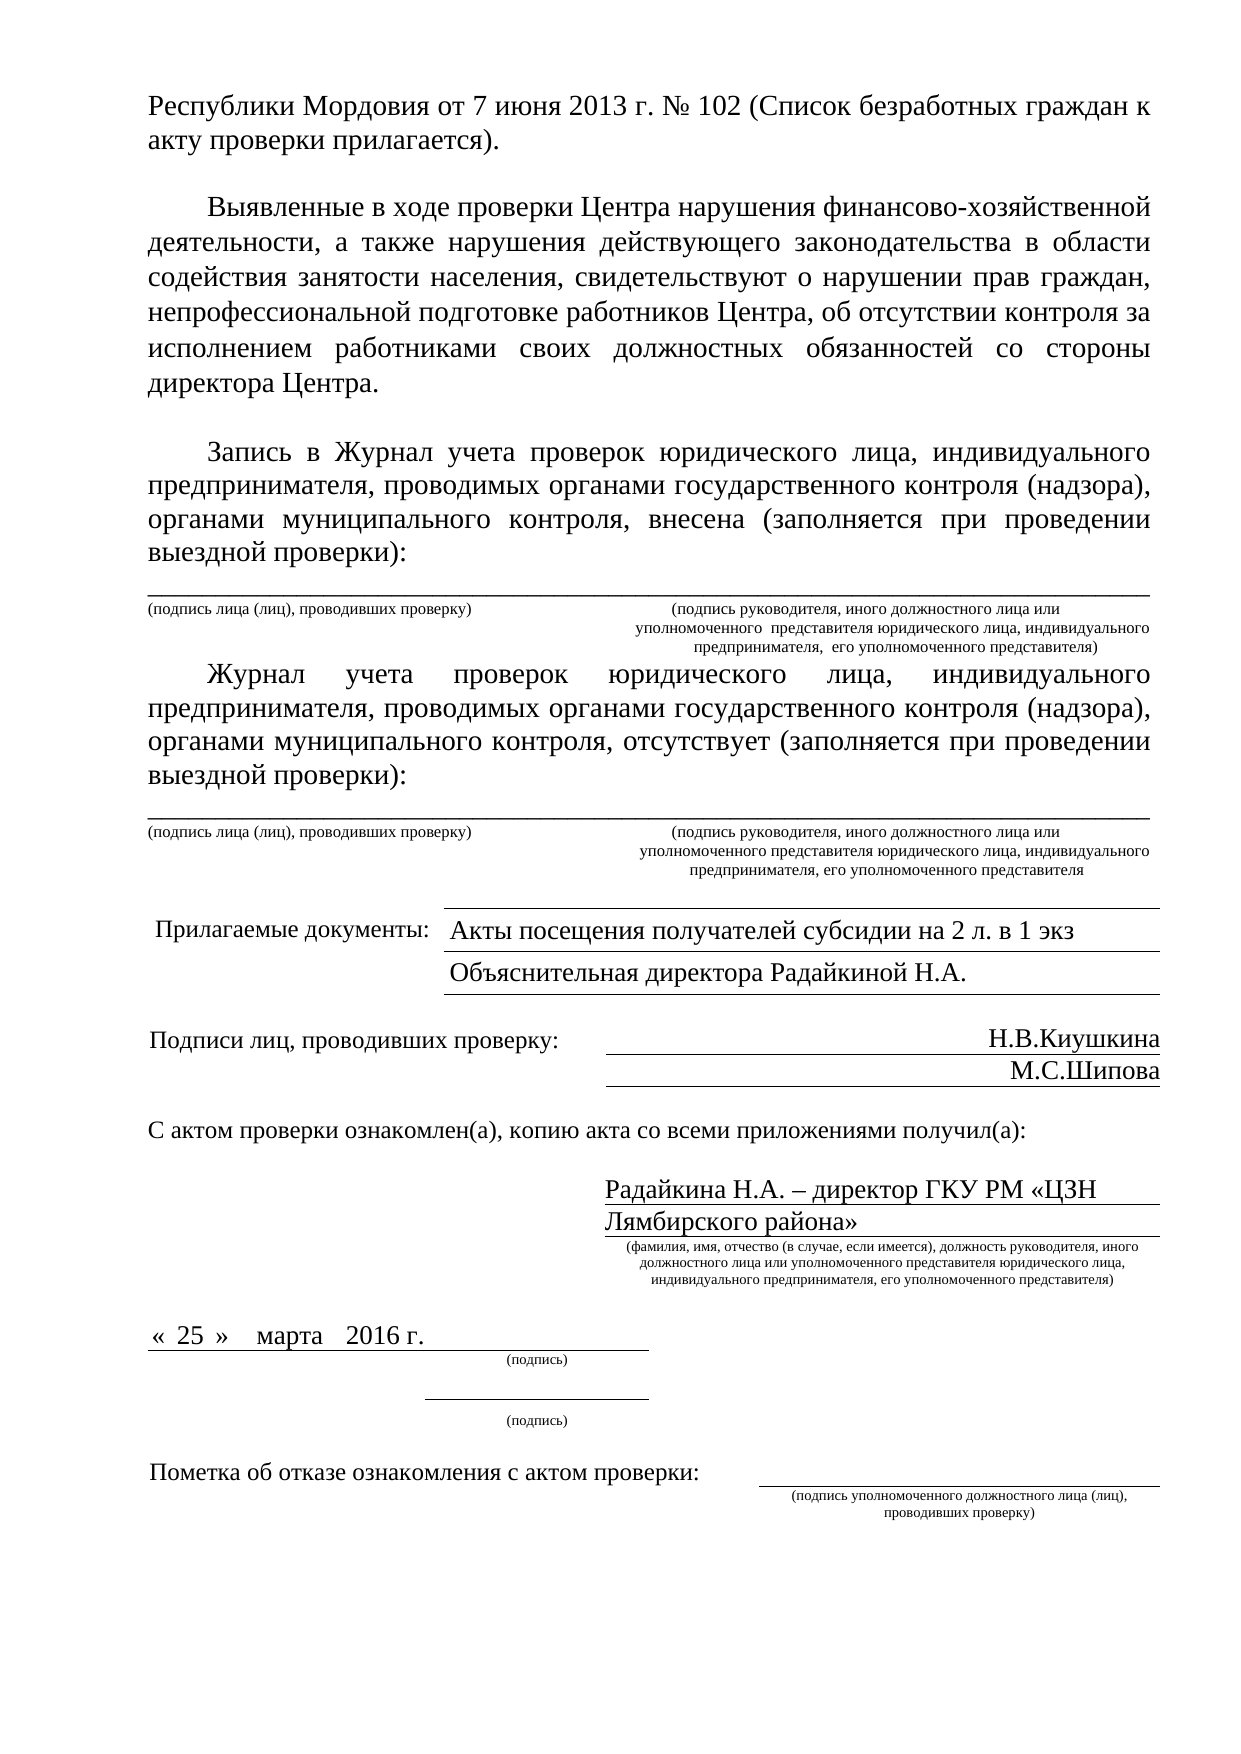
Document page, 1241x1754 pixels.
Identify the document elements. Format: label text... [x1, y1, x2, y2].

table_header Прилагаемые документы: [149, 908, 443, 951]
table_cell [215, 1351, 234, 1399]
table_cell [149, 994, 443, 1022]
table_cell [649, 1350, 1160, 1399]
table_cell (подпись уполномоченного должностного лица (лиц), проводивших проверку) [759, 1487, 1160, 1521]
table_cell [400, 1351, 425, 1399]
text Журнал учета проверок юридического лица, индивидуального предпринимателя, проводимых органами государственного контроля (надзора), органами муниципального контроля, отсутствует (заполняется при проведении выездной проверки): [148, 656, 1152, 791]
text (подпись лица (лиц), проводивших проверку) (подпись руководителя, иного должностного лица или [148, 822, 1152, 841]
table_cell [373, 1351, 400, 1399]
table_cell Н.В.Киушкина [606, 1022, 1160, 1053]
text предпринимателя, его уполномоченного представителя) [148, 637, 1152, 656]
table_header Акты посещения получателей субсидии на 2 л. в 1 экз [444, 909, 1160, 951]
table_cell Лямбирского района» [605, 1205, 1160, 1236]
table_cell « [148, 1288, 165, 1350]
table_cell [606, 1087, 1160, 1115]
table_cell [148, 1236, 604, 1288]
text __________________________________________________________________________ [148, 791, 1152, 822]
table_cell г. [400, 1288, 425, 1350]
table_header [759, 1458, 1160, 1486]
table_cell [149, 1486, 759, 1521]
text (подпись лица (лиц), проводивших проверку) (подпись руководителя, иного должностного лица или [148, 599, 1152, 618]
table_cell [165, 1351, 215, 1399]
table_cell [149, 951, 443, 993]
text Выявленные в ходе проверки Центра нарушения финансово-хозяйственной деятельности, а также нарушения действующего законодательства в области содействия занятости населения, свидетельствуют о нарушении прав граждан, непрофессиональной подготовке работников Центра, об отсутствии контроля за исполнением работниками своих должностных обязанностей со стороны директора Центра. [148, 189, 1152, 398]
table_cell Подписи лиц, проводивших проверку: [149, 1022, 606, 1053]
table_cell (фамилия, имя, отчество (в случае, если имеется), должность руководителя, иного должностного лица или уполномоченного представителя юридического лица, индивидуального предпринимателя, его уполномоченного представителя) [605, 1237, 1160, 1288]
table_cell [425, 1288, 649, 1350]
table_cell [444, 995, 1160, 1022]
table_cell [148, 1351, 165, 1399]
table_cell 16 [373, 1288, 400, 1350]
text уполномоченного представителя юридического лица, индивидуального [148, 618, 1152, 637]
table_cell 25 [165, 1288, 215, 1350]
table_header [148, 1173, 604, 1204]
table_header Пометка об отказе ознакомления с актом проверки: [149, 1458, 759, 1486]
table_cell [649, 1288, 1160, 1350]
table_cell [149, 1054, 606, 1086]
table_cell 20 [346, 1288, 373, 1350]
table_cell [148, 1399, 425, 1429]
text Республики Мордовия от 7 июня 2013 г. № 102 (Список безработных граждан к акту проверки прилагается). [148, 88, 1152, 155]
table_cell [234, 1351, 346, 1399]
table_cell (подпись) [425, 1351, 649, 1399]
text Запись в Журнал учета проверок юридического лица, индивидуального предпринимателя, проводимых органами государственного контроля (надзора), органами муниципального контроля, внесена (заполняется при проведении выездной проверки): [148, 434, 1152, 568]
text С актом проверки ознакомлен(а), копию акта со всеми приложениями получил(а): [148, 1115, 1152, 1144]
table_cell марта [234, 1288, 346, 1350]
table_cell [148, 1204, 604, 1236]
text предпринимателя, его уполномоченного представителя [148, 860, 1152, 879]
table_cell М.С.Шипова [606, 1055, 1160, 1086]
table_header Радайкина Н.А. – директор ГКУ РМ «ЦЗН [605, 1173, 1160, 1204]
text __________________________________________________________________________ [148, 568, 1152, 599]
table_cell Объяснительная директора Радайкиной Н.А. [444, 952, 1160, 993]
table_cell (подпись) [425, 1400, 649, 1429]
table_cell [346, 1351, 373, 1399]
text уполномоченного представителя юридического лица, индивидуального [148, 841, 1152, 860]
table_cell [149, 1086, 606, 1115]
table_cell » [215, 1288, 234, 1350]
table_cell [649, 1399, 1160, 1429]
